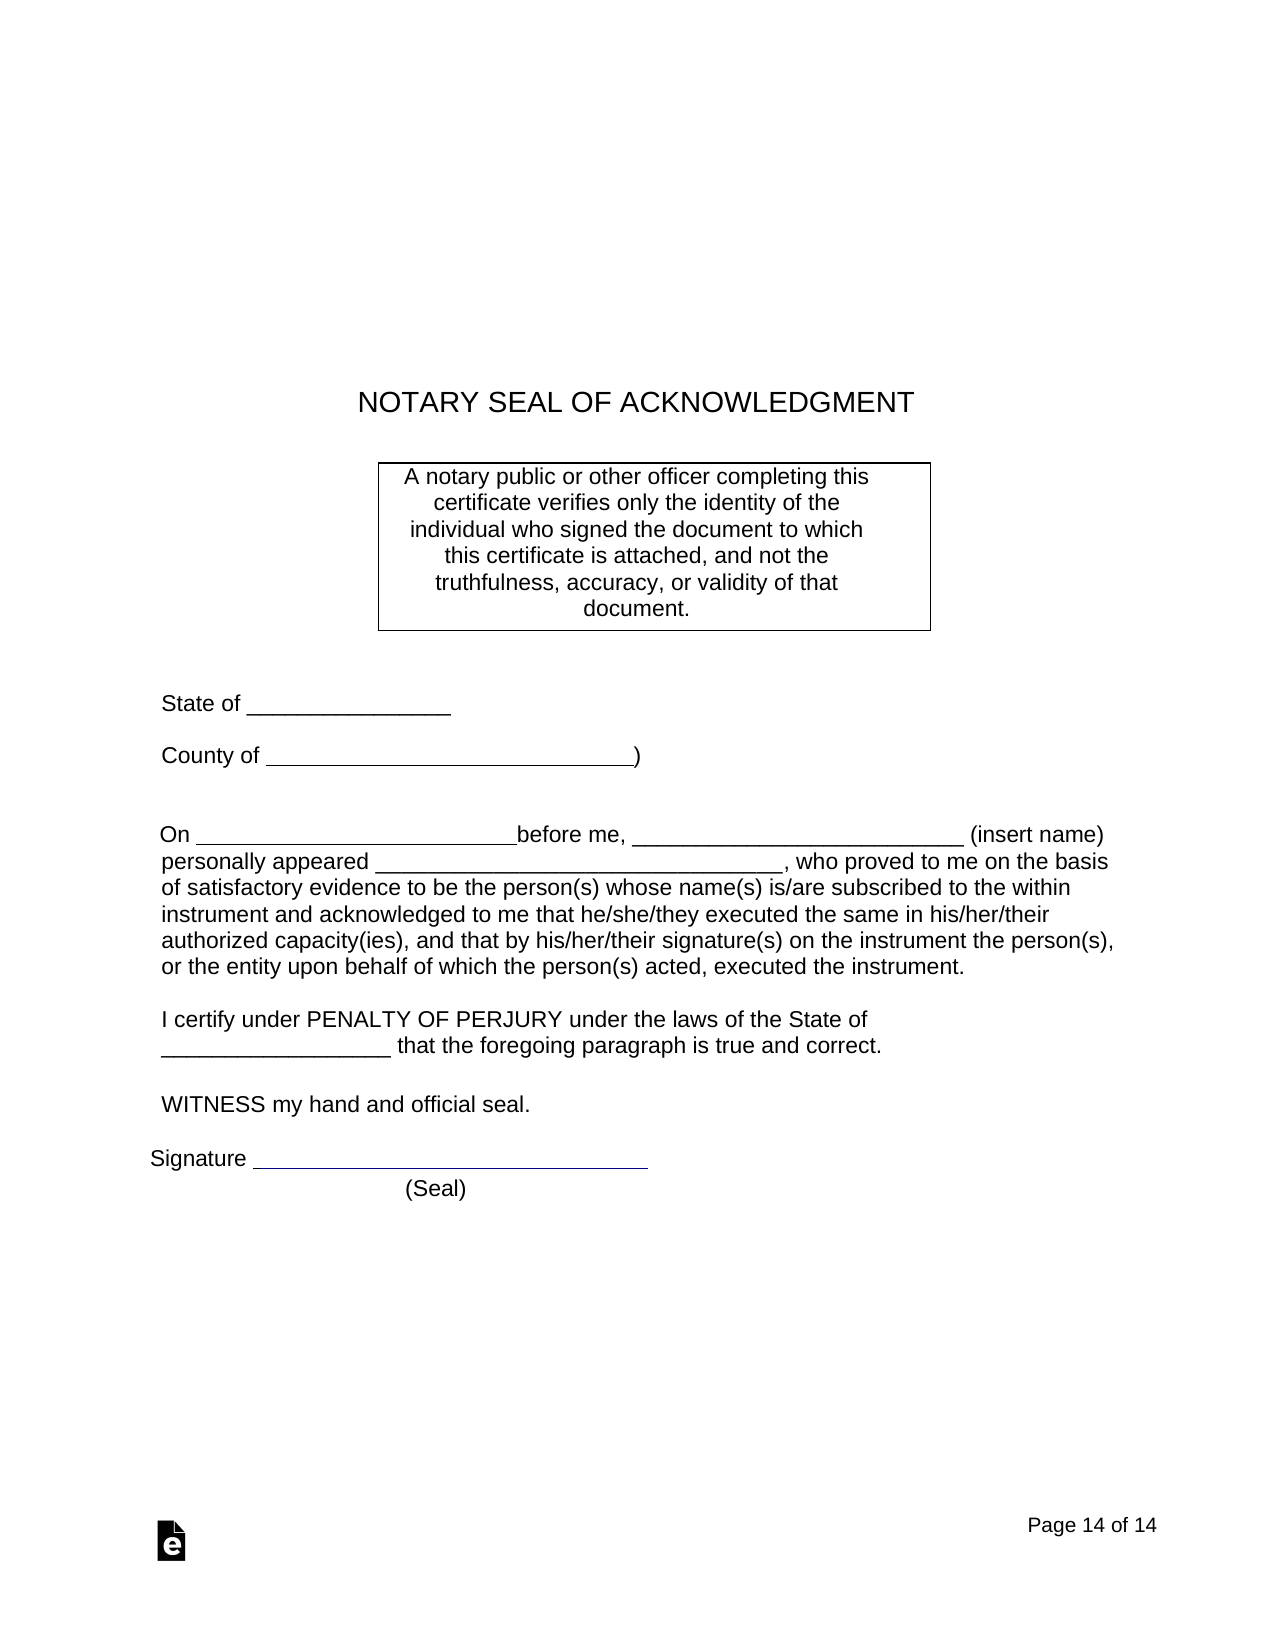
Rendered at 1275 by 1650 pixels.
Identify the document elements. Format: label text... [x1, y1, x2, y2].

subtitle Signature [150, 1145, 1133, 1172]
subtitle State of ________________ [161, 690, 1127, 716]
text A notary public or other officer completing this certificate verifies only the identity of the individual who signed the document to which this certificate is attached, and not the truthfulness, accuracy, or validity of that document. [394, 464, 879, 621]
text (Seal) [150, 1175, 1127, 1201]
subtitle NOTARY SEAL OF ACKNOWLEDGMENT [150, 385, 1123, 418]
text On before me, __________________________ (insert name) [159, 821, 1109, 848]
subtitle WITNESS my hand and official seal. [161, 1090, 1127, 1116]
text I certify under PENALTY OF PERJURY under the laws of the State of __________________ that the foregoing paragraph is true and correct. [161, 1006, 1102, 1059]
text County of ) [161, 742, 1127, 769]
text personally appeared _______________________________, who proved to me on the basis of satisfactory evidence to be the person(s) whose name(s) is/are subscribed to the within instrument and acknowledged to me that he/she/they executed the same in his/her/their authorized capacity(ies), and that by his/her/their signature(s) on the instrument the person(s), or the entity upon behalf of which the person(s) acted, executed the instrument. [161, 848, 1120, 979]
